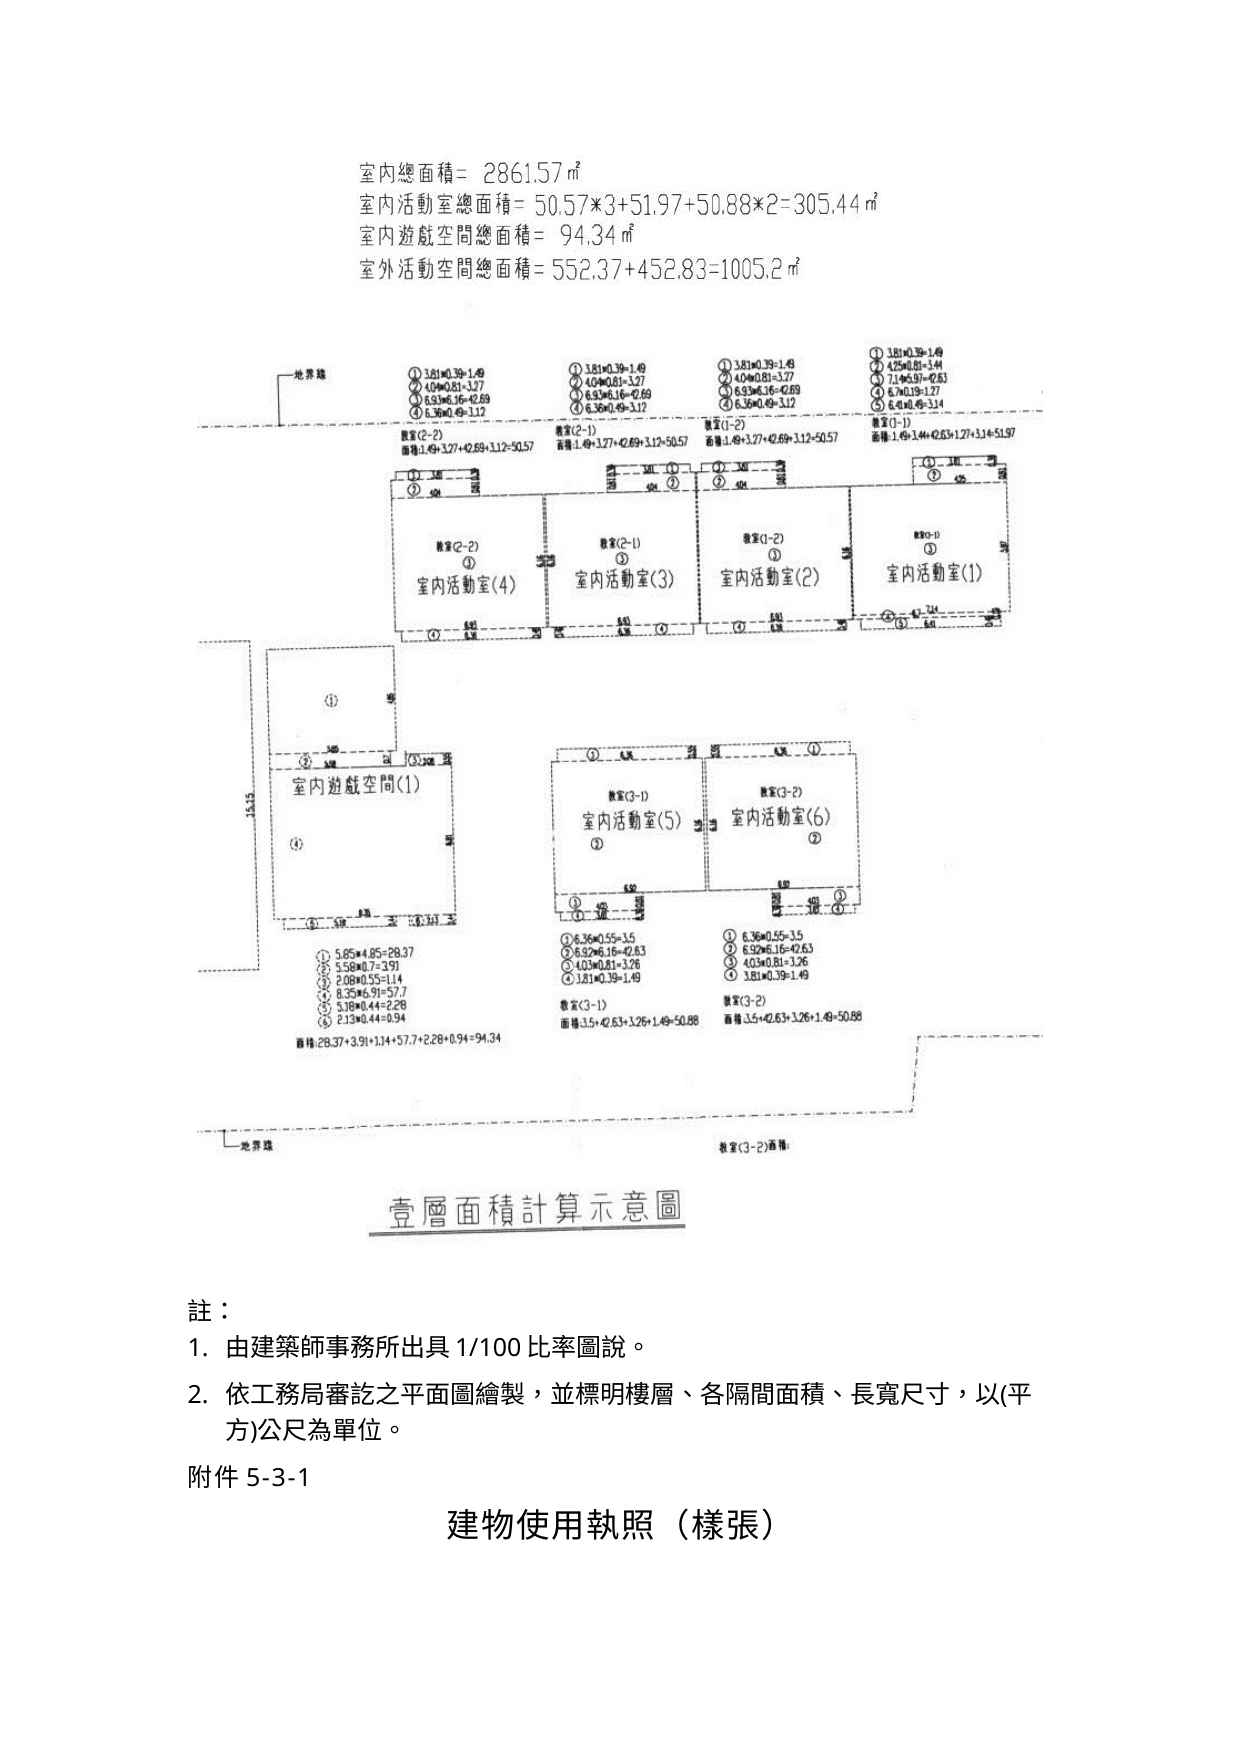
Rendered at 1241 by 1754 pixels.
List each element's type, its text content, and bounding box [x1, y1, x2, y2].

list 依工務局審訖之平面圖繪製，並標明樓層、各隔間面積、長寬尺寸，以(平方)公尺為單位。 [187, 1374, 1053, 1447]
text 註： [187, 1291, 1053, 1328]
list 由建築師事務所出具1/100比率圖說。 [187, 1328, 1053, 1364]
text 附件5-3-1 [187, 1457, 1053, 1493]
text 建物使用執照（樣張） [187, 1504, 1053, 1546]
picture [197, 150, 1043, 1273]
